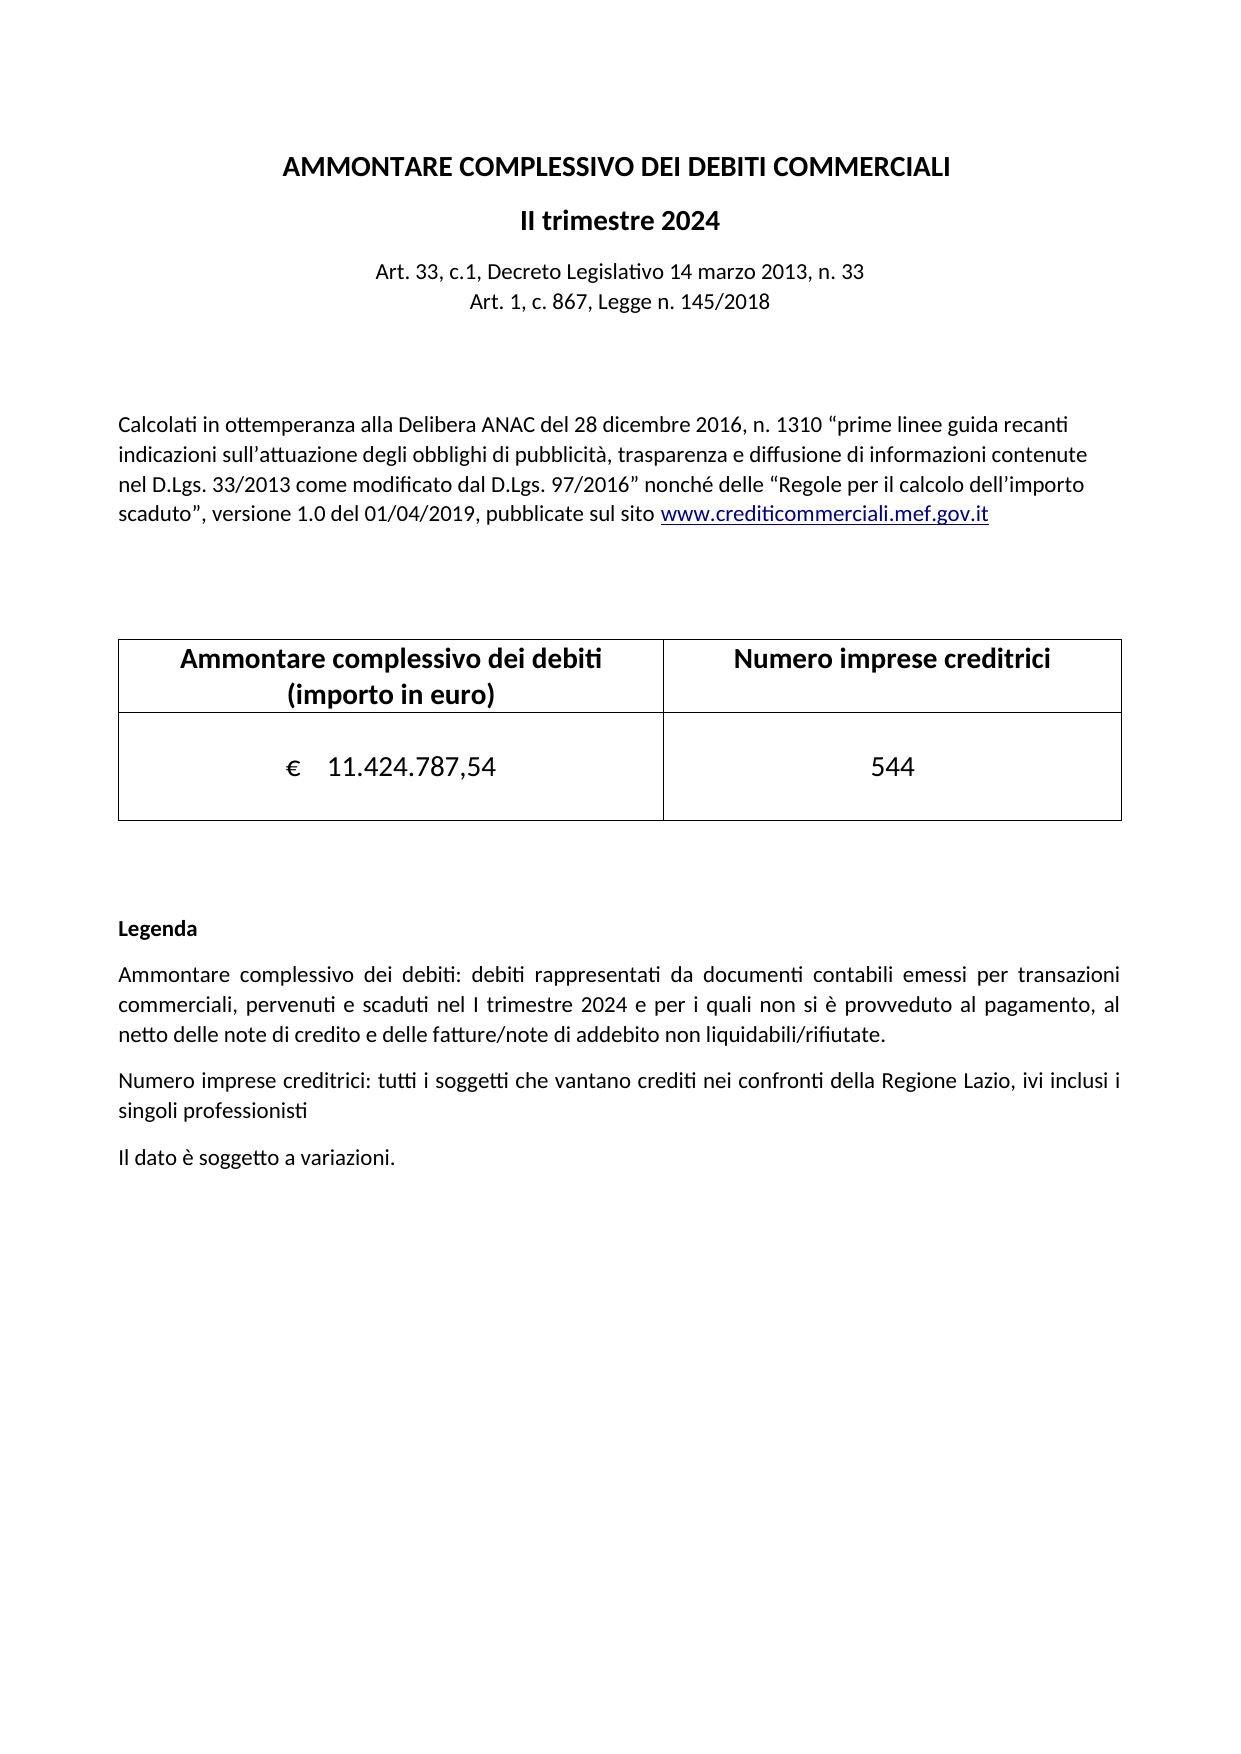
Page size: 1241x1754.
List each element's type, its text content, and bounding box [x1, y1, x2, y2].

text AMMONTARE COMPLESSIVO DEI DEBITI COMMERCIALI [118, 148, 1122, 183]
text Ammontare complessivo dei debiti: debiti rappresentati da documenti contabili emessi per transazioni commerciali, pervenuti e scaduti nel I trimestre 2024 e per i quali non si è provveduto al pagamento, al netto delle note di credito e delle fatture/note di addebito non liquidabili/rifiutate. [118, 960, 1122, 1048]
text Numero imprese creditrici: tutti i soggetti che vantano crediti nei confronti della Regione Lazio, ivi inclusi i singoli professionisti [118, 1067, 1122, 1124]
table_cell € 11.424.787,54 [119, 713, 663, 819]
text Legenda [118, 914, 1122, 942]
text Calcolati in ottemperanza alla Delibera ANAC del 28 dicembre 2016, n. 1310 “prime linee guida recanti indicazioni sull’attuazione degli obblighi di pubblicità, trasparenza e diffusione di informazioni contenute nel D.Lgs. 33/2013 come modificato dal D.Lgs. 97/2016” nonché delle “Regole per il calcolo dell’importo scaduto”, versione 1.0 del 01/04/2019, pubblicate sul sito www.crediticommerciali.mef.gov.it [118, 410, 1122, 528]
text Il dato è soggetto a variazioni. [118, 1143, 1122, 1171]
text Art. 1, c. 867, Legge n. 145/2018 [118, 287, 1122, 315]
table_header Numero imprese creditrici [664, 640, 1121, 712]
table_cell 544 [664, 713, 1121, 819]
table_header Ammontare complessivo dei debiti (importo in euro) [119, 640, 663, 712]
text Art. 33, c.1, Decreto Legislativo 14 marzo 2013, n. 33 [118, 257, 1122, 285]
text II trimestre 2024 [118, 202, 1122, 238]
